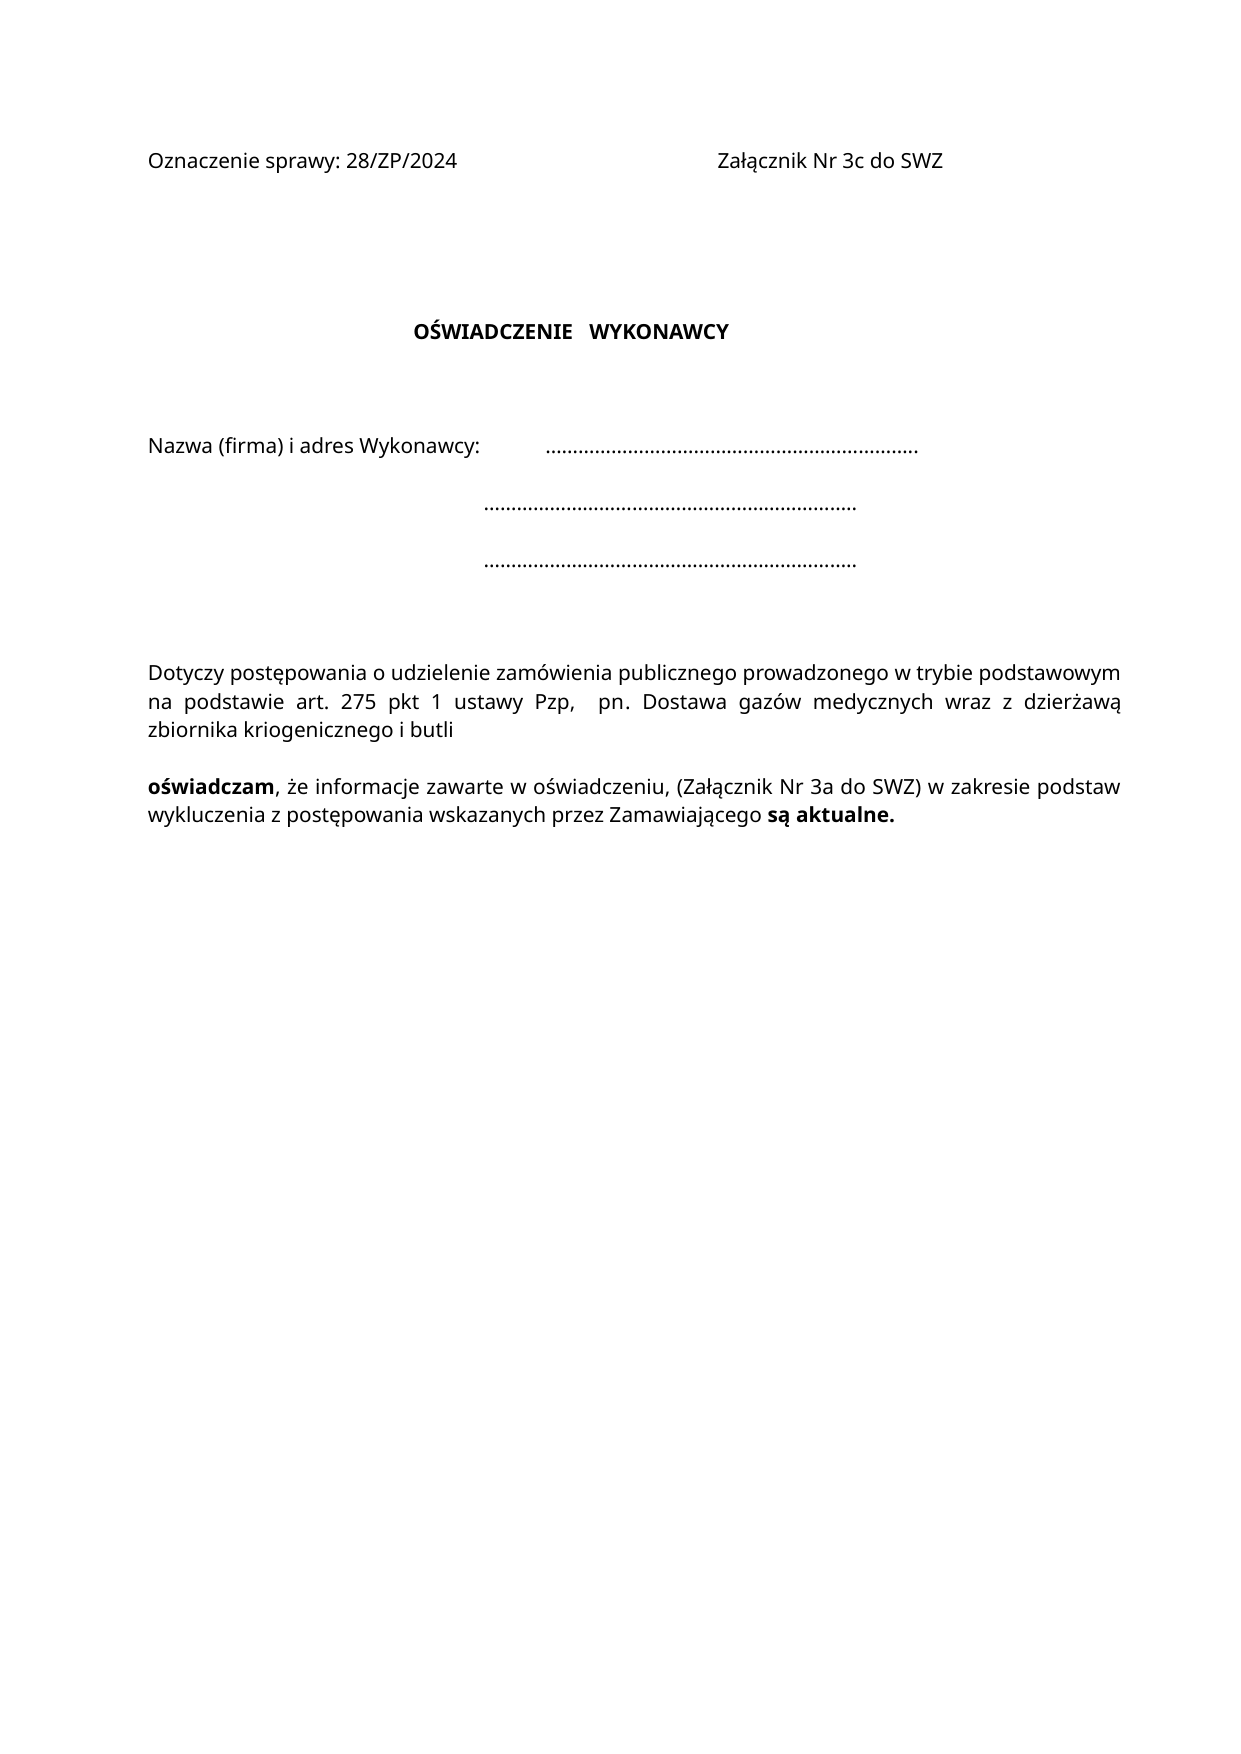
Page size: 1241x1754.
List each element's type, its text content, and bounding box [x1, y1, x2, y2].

text Oznaczenie sprawy: 28/ZP/2024 Załącznik Nr 3c do SWZ [148, 147, 1122, 175]
text ………………………………………………………….. [148, 488, 1122, 516]
text OŚWIADCZENIE WYKONAWCY [148, 317, 1122, 346]
text Dotyczy postępowania o udzielenie zamówienia publicznego prowadzonego w trybie podstawowym na podstawie art. 275 pkt 1 ustawy Pzp, pn. Dostawa gazów medycznych wraz z dzierżawą zbiornika kriogenicznego i butli [148, 658, 1122, 744]
text Nazwa (firma) i adres Wykonawcy: ………………………………………………………….. [148, 431, 1122, 459]
text ………………………………………………………….. [148, 545, 1122, 573]
text oświadczam, że informacje zawarte w oświadczeniu, (Załącznik Nr 3a do SWZ) w zakresie podstaw wykluczenia z postępowania wskazanych przez Zamawiającego są aktualne. [148, 772, 1122, 829]
